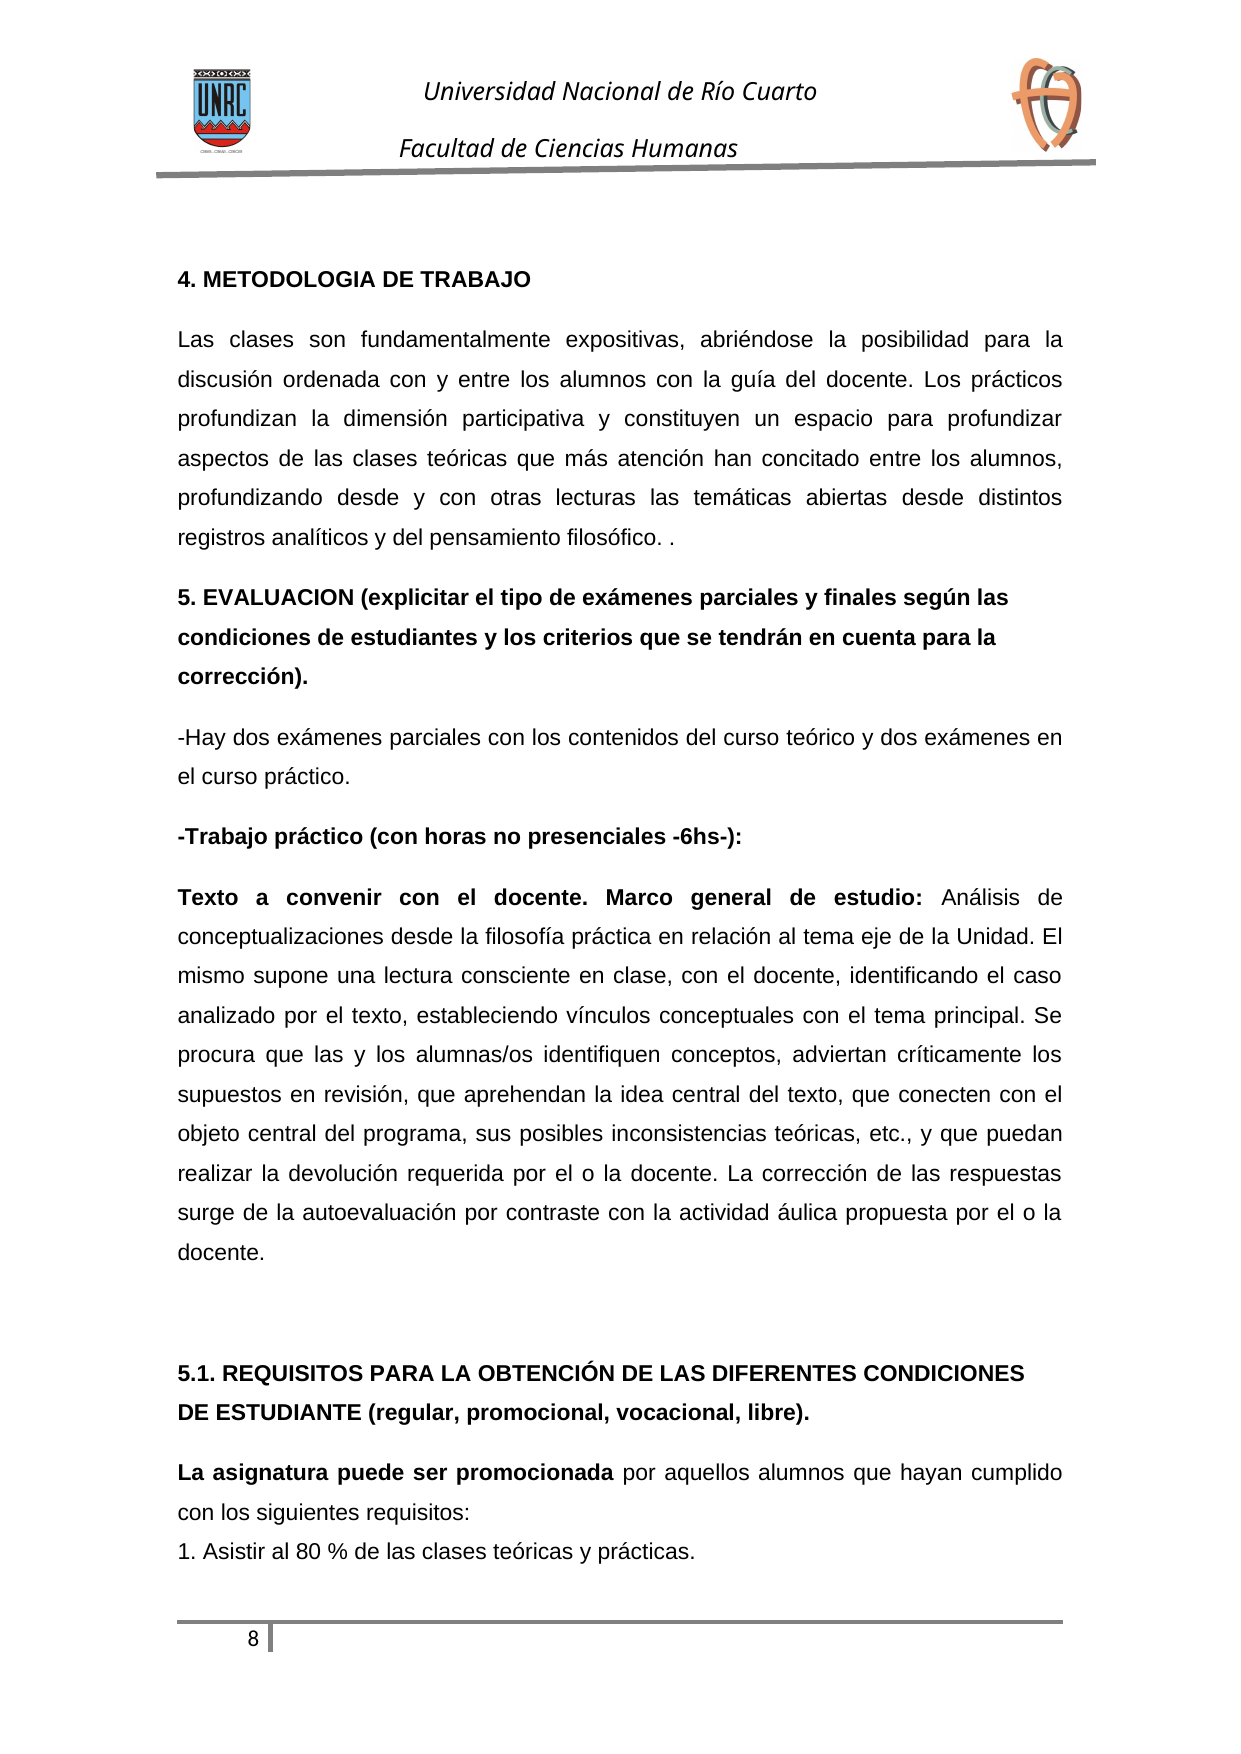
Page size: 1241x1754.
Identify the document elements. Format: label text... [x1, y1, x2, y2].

text Texto a convenir con el docente. Marco general de estudio: Análisis de conceptualizaciones desde la filosofía práctica en relación al tema eje de la Unidad. El mismo supone una lectura consciente en clase, con el docente, identificando el caso analizado por el texto, estableciendo vínculos conceptuales con el tema principal. Se procura que las y los alumnas/os identifiquen conceptos, adviertan críticamente los supuestos en revisión, que aprehendan la idea central del texto, que conecten con el objeto central del programa, sus posibles inconsistencias teóricas, etc., y que puedan realizar la devolución requerida por el o la docente. La corrección de las respuestas surge de la autoevaluación por contraste con la actividad áulica propuesta por el o la docente. [177, 883, 1063, 1265]
picture [1011, 58, 1082, 152]
picture [193, 69, 251, 153]
text Las clases son fundamentalmente expositivas, abriéndose la posibilidad para la discusión ordenada con y entre los alumnos con la guía del docente. Los prácticos profundizan la dimensión participativa y constituyen un espacio para profundizar aspectos de las clases teóricas que más atención han concitado entre los alumnos, profundizando desde y con otras lecturas las temáticas abiertas desde distintos registros analíticos y del pensamiento filosófico. . [177, 326, 1063, 550]
text 4. METODOLOGIA DE TRABAJO [177, 266, 1063, 292]
text 5. EVALUACION (explicitar el tipo de exámenes parciales y finales según las condiciones de estudiantes y los criterios que se tendrán en cuenta para la corrección). [177, 584, 1063, 689]
text -Trabajo práctico (con horas no presenciales -6hs-): [177, 823, 1063, 849]
text -Hay dos exámenes parciales con los contenidos del curso teórico y dos exámenes en el curso práctico. [177, 723, 1063, 789]
text La asignatura puede ser promocionada por aquellos alumnos que hayan cumplido con los siguientes requisitos: [177, 1459, 1063, 1525]
text 5.1. REQUISITOS PARA LA OBTENCIÓN DE LAS DIFERENTES CONDICIONES DE ESTUDIANTE (regular, promocional, vocacional, libre). [177, 1359, 1063, 1425]
text 1. Asistir al 80 % de las clases teóricas y prácticas. [177, 1538, 1063, 1564]
